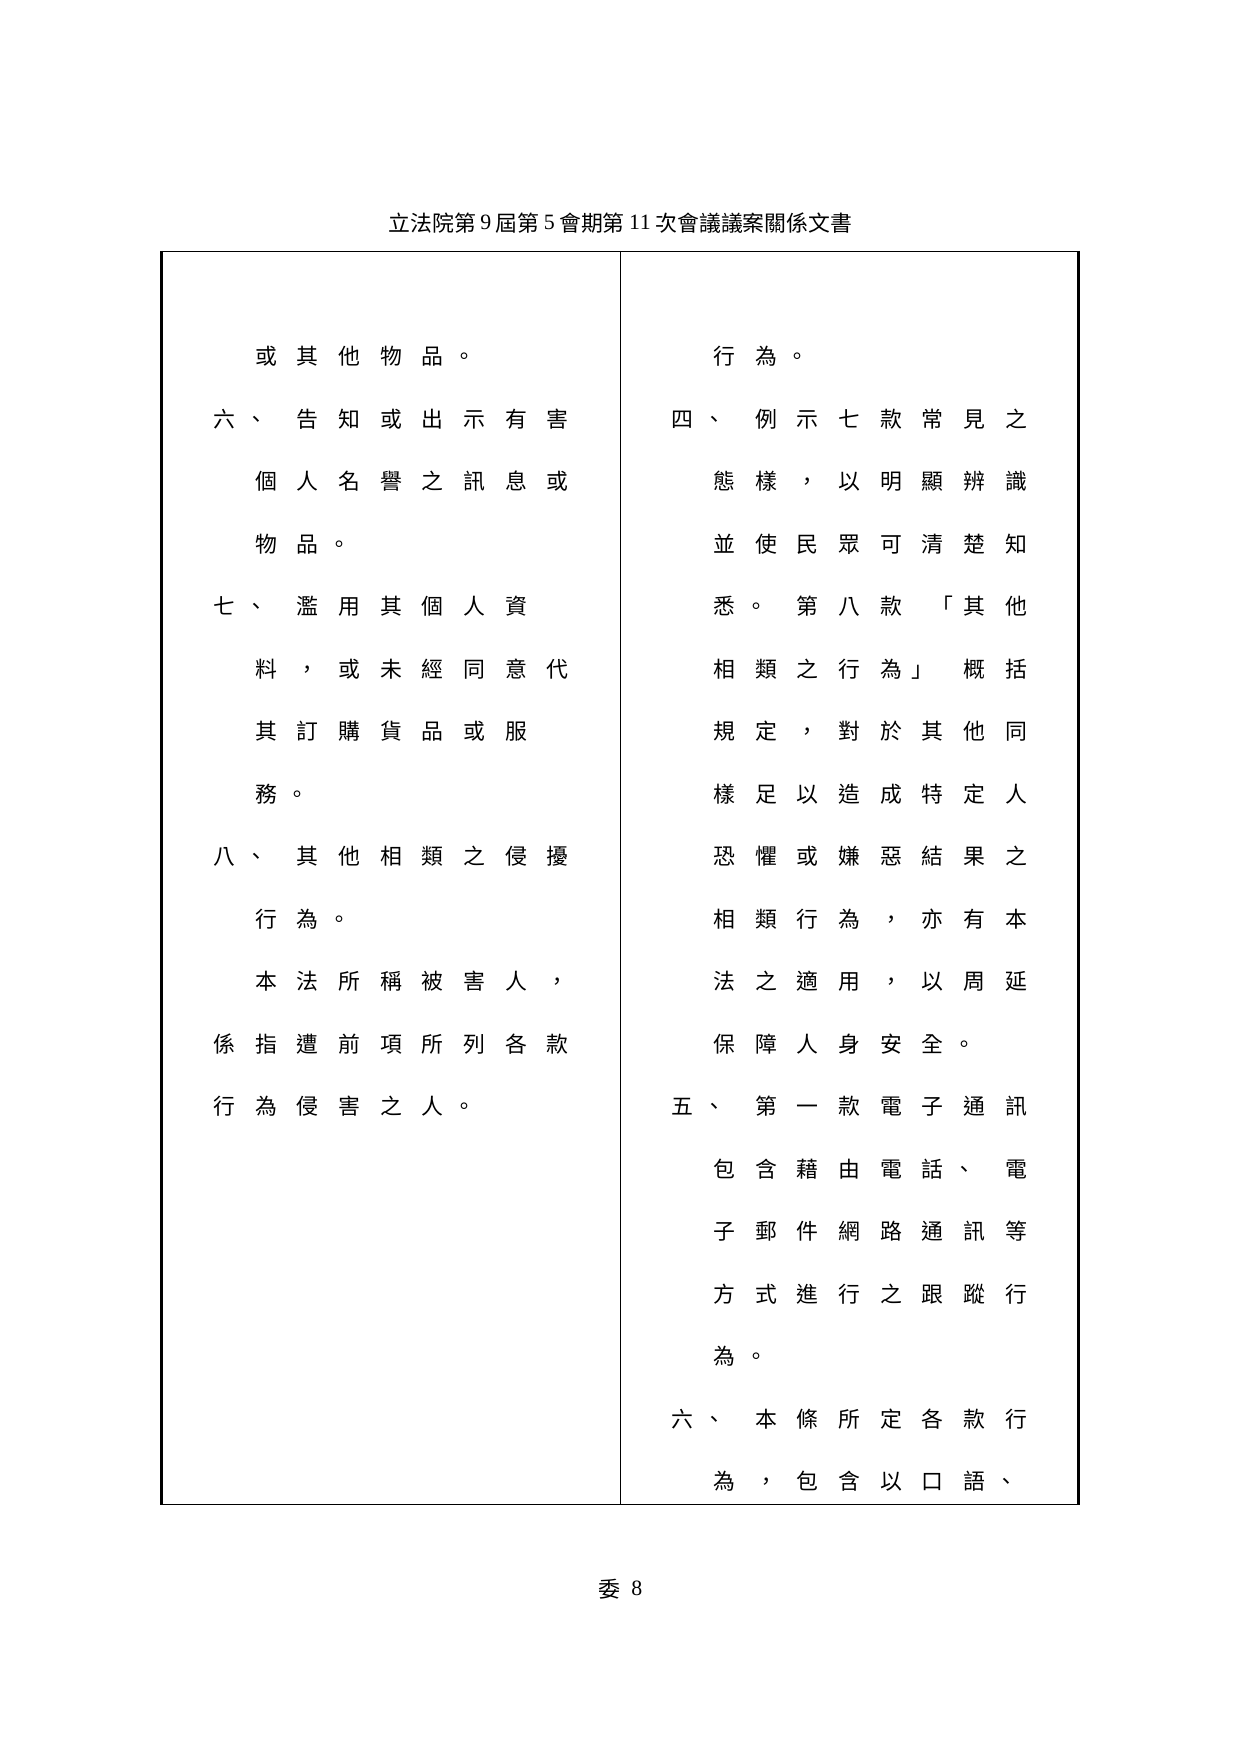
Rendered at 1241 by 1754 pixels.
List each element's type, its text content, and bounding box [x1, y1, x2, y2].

table_cell 或其他物品。 六、告知或出示有害個人名譽之訊息或物品。 七、濫用其個人資料，或未經同意代其訂購貨品或服務。 八、其他相類之侵擾行為。 本法所稱被害人，係指遭前項所列各款行為侵害之人。 [163, 252, 620, 1504]
table_cell 行為。 四、例示七款常見之態樣，以明顯辨識並使民眾可清楚知悉。第八款「其他相類之行為」概括規定，對於其他同樣足以造成特定人恐懼或嫌惡結果之相類行為，亦有本法之適用，以周延保障人身安全。 五、第一款電子通訊包含藉由電話、電子郵件網路通訊等方式進行之跟蹤行為。 六、本條所定各款行為，包含以口語、 [621, 252, 1077, 1504]
